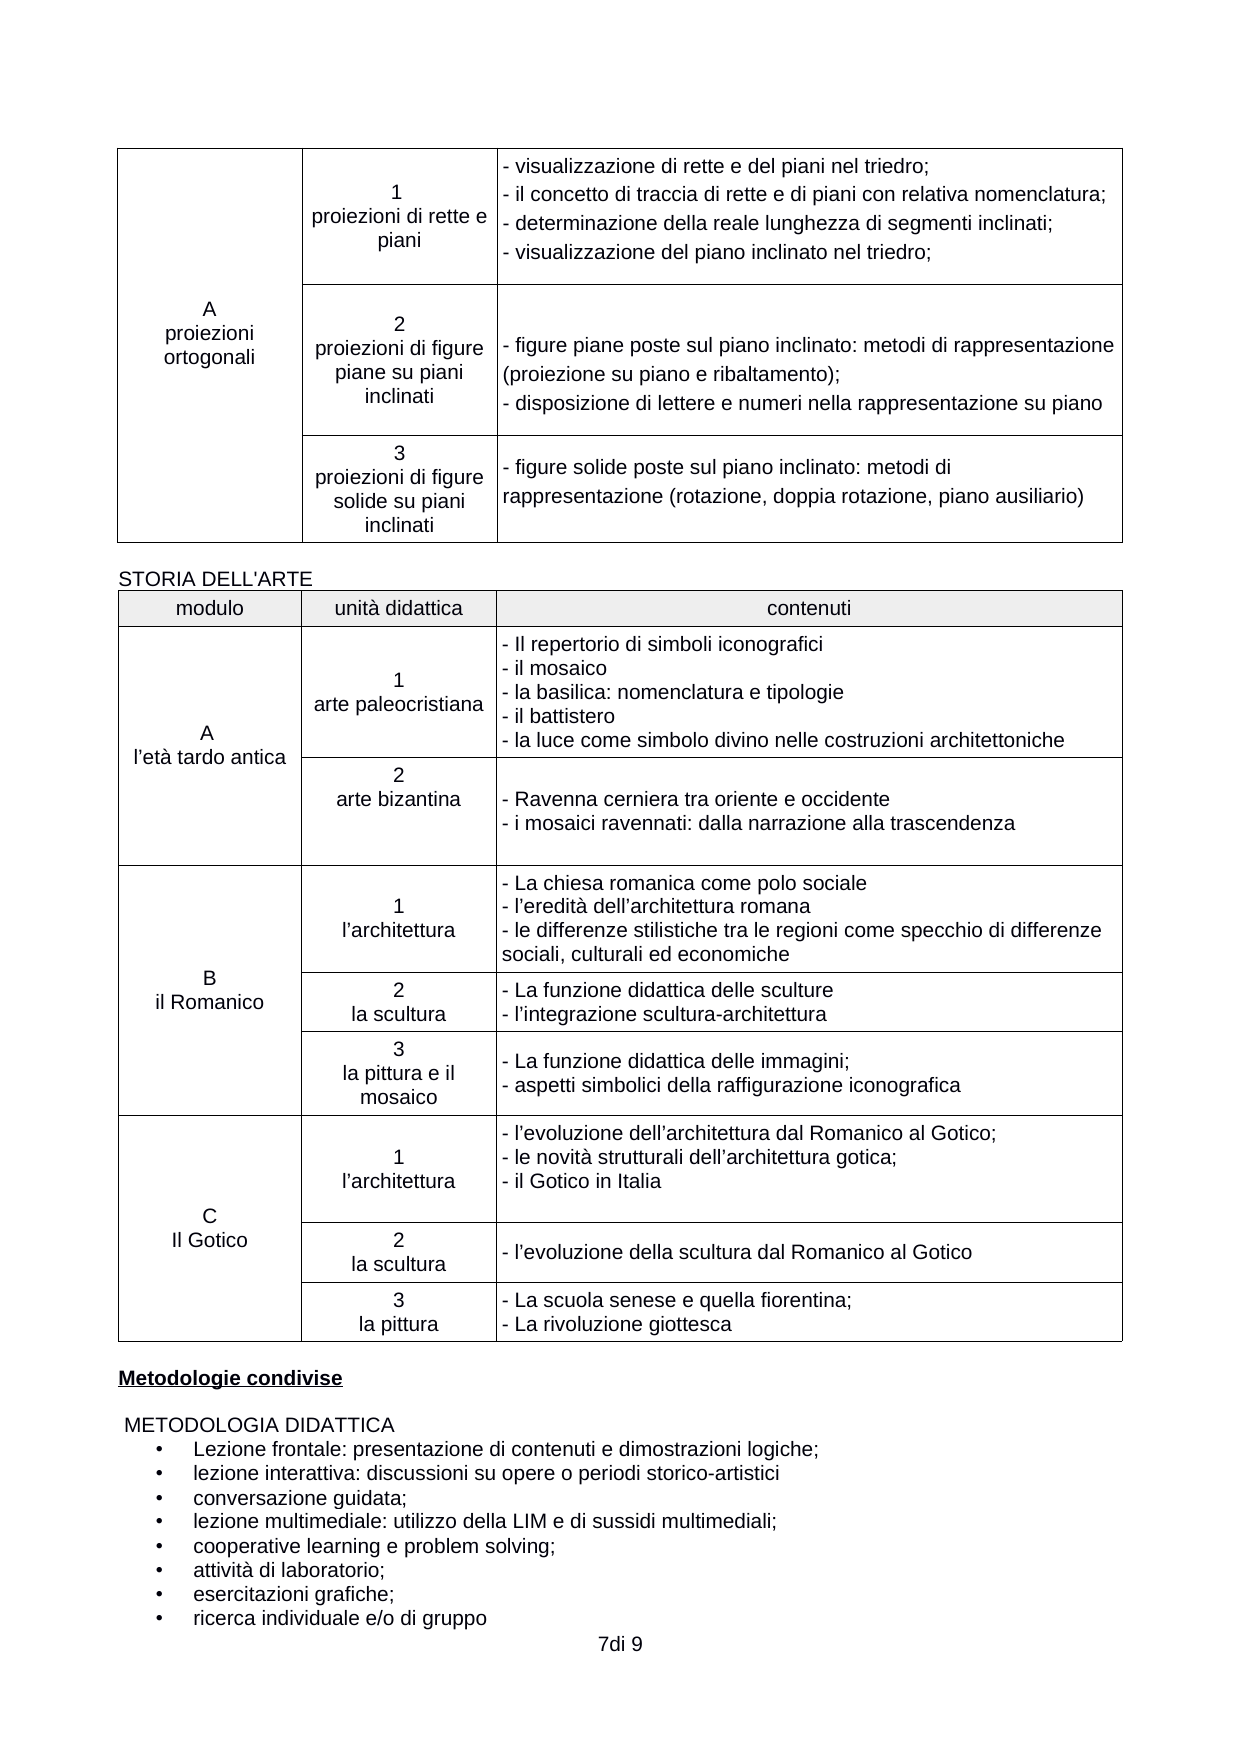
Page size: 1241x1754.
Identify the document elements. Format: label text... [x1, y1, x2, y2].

table_cell - La funzione didattica delle sculture - l’integrazione scultura-architettura [497, 973, 1122, 1031]
list lezione interattiva: discussioni su opere o periodi storico-artistici [156, 1461, 1122, 1485]
table_cell 3 la pittura e il mosaico [302, 1032, 496, 1115]
table_cell A l’età tardo antica [119, 627, 301, 864]
list cooperative learning e problem solving; [156, 1533, 1122, 1557]
table_cell - visualizzazione di rette e del piani nel triedro; - il concetto di traccia di rette e di piani con relativa nomenclatura; - determinazione della reale lunghezza di segmenti inclinati; - visualizzazione del piano inclinato nel triedro; [498, 149, 1122, 284]
table_cell 2 arte bizantina [302, 758, 496, 864]
text Metodologie condivise [118, 1365, 1122, 1389]
table_cell B il Romanico [119, 866, 301, 1115]
list esercitazioni grafiche; [156, 1582, 1122, 1606]
text STORIA DELL'ARTE [118, 566, 1122, 590]
table_cell - La funzione didattica delle immagini; - aspetti simbolici della raffigurazione iconografica [497, 1032, 1122, 1115]
table_cell 2 la scultura [302, 1223, 496, 1282]
table_cell A proiezioni ortogonali [118, 149, 302, 542]
table_cell 3 la pittura [302, 1283, 496, 1341]
table_cell 2 la scultura [302, 973, 496, 1031]
table_cell - La scuola senese e quella fiorentina; - La rivoluzione giottesca [497, 1283, 1122, 1341]
list ricerca individuale e/o di gruppo [156, 1606, 1122, 1630]
list lezione multimediale: utilizzo della LIM e di sussidi multimediali; [156, 1509, 1122, 1533]
table_cell 1 proiezioni di rette e piani [303, 149, 497, 284]
table_cell 2 proiezioni di figure piane su piani inclinati [303, 285, 497, 435]
table_cell - Ravenna cerniera tra oriente e occidente - i mosaici ravennati: dalla narrazione alla trascendenza [497, 758, 1122, 864]
list Lezione frontale: presentazione di contenuti e dimostrazioni logiche; [156, 1437, 1122, 1461]
table_header modulo [119, 591, 301, 626]
list attività di laboratorio; [156, 1557, 1122, 1582]
table_cell 1 arte paleocristiana [302, 627, 496, 757]
table_cell - figure solide poste sul piano inclinato: metodi di rappresentazione (rotazione, doppia rotazione, piano ausiliario) [498, 436, 1122, 542]
table_cell C Il Gotico [119, 1116, 301, 1341]
table_header unità didattica [302, 591, 496, 626]
table_cell - l’evoluzione dell’architettura dal Romanico al Gotico; - le novità strutturali dell’architettura gotica; - il Gotico in Italia [497, 1116, 1122, 1222]
table_cell 1 l’architettura [302, 1116, 496, 1222]
table_cell - La chiesa romanica come polo sociale - l’eredità dell’architettura romana - le differenze stilistiche tra le regioni come specchio di differenze sociali, culturali ed economiche [497, 866, 1122, 972]
table_cell 3 proiezioni di figure solide su piani inclinati [303, 436, 497, 542]
table_cell 1 l’architettura [302, 866, 496, 972]
table_header contenuti [497, 591, 1122, 626]
table_cell - l’evoluzione della scultura dal Romanico al Gotico [497, 1223, 1122, 1282]
text METODOLOGIA DIDATTICA [118, 1413, 1122, 1437]
table_cell - figure piane poste sul piano inclinato: metodi di rappresentazione (proiezione su piano e ribaltamento); - disposizione di lettere e numeri nella rappresentazione su piano [498, 285, 1122, 435]
list conversazione guidata; [156, 1485, 1122, 1509]
table_cell - Il repertorio di simboli iconografici - il mosaico - la basilica: nomenclatura e tipologie - il battistero - la luce come simbolo divino nelle costruzioni architettoniche [497, 627, 1122, 757]
